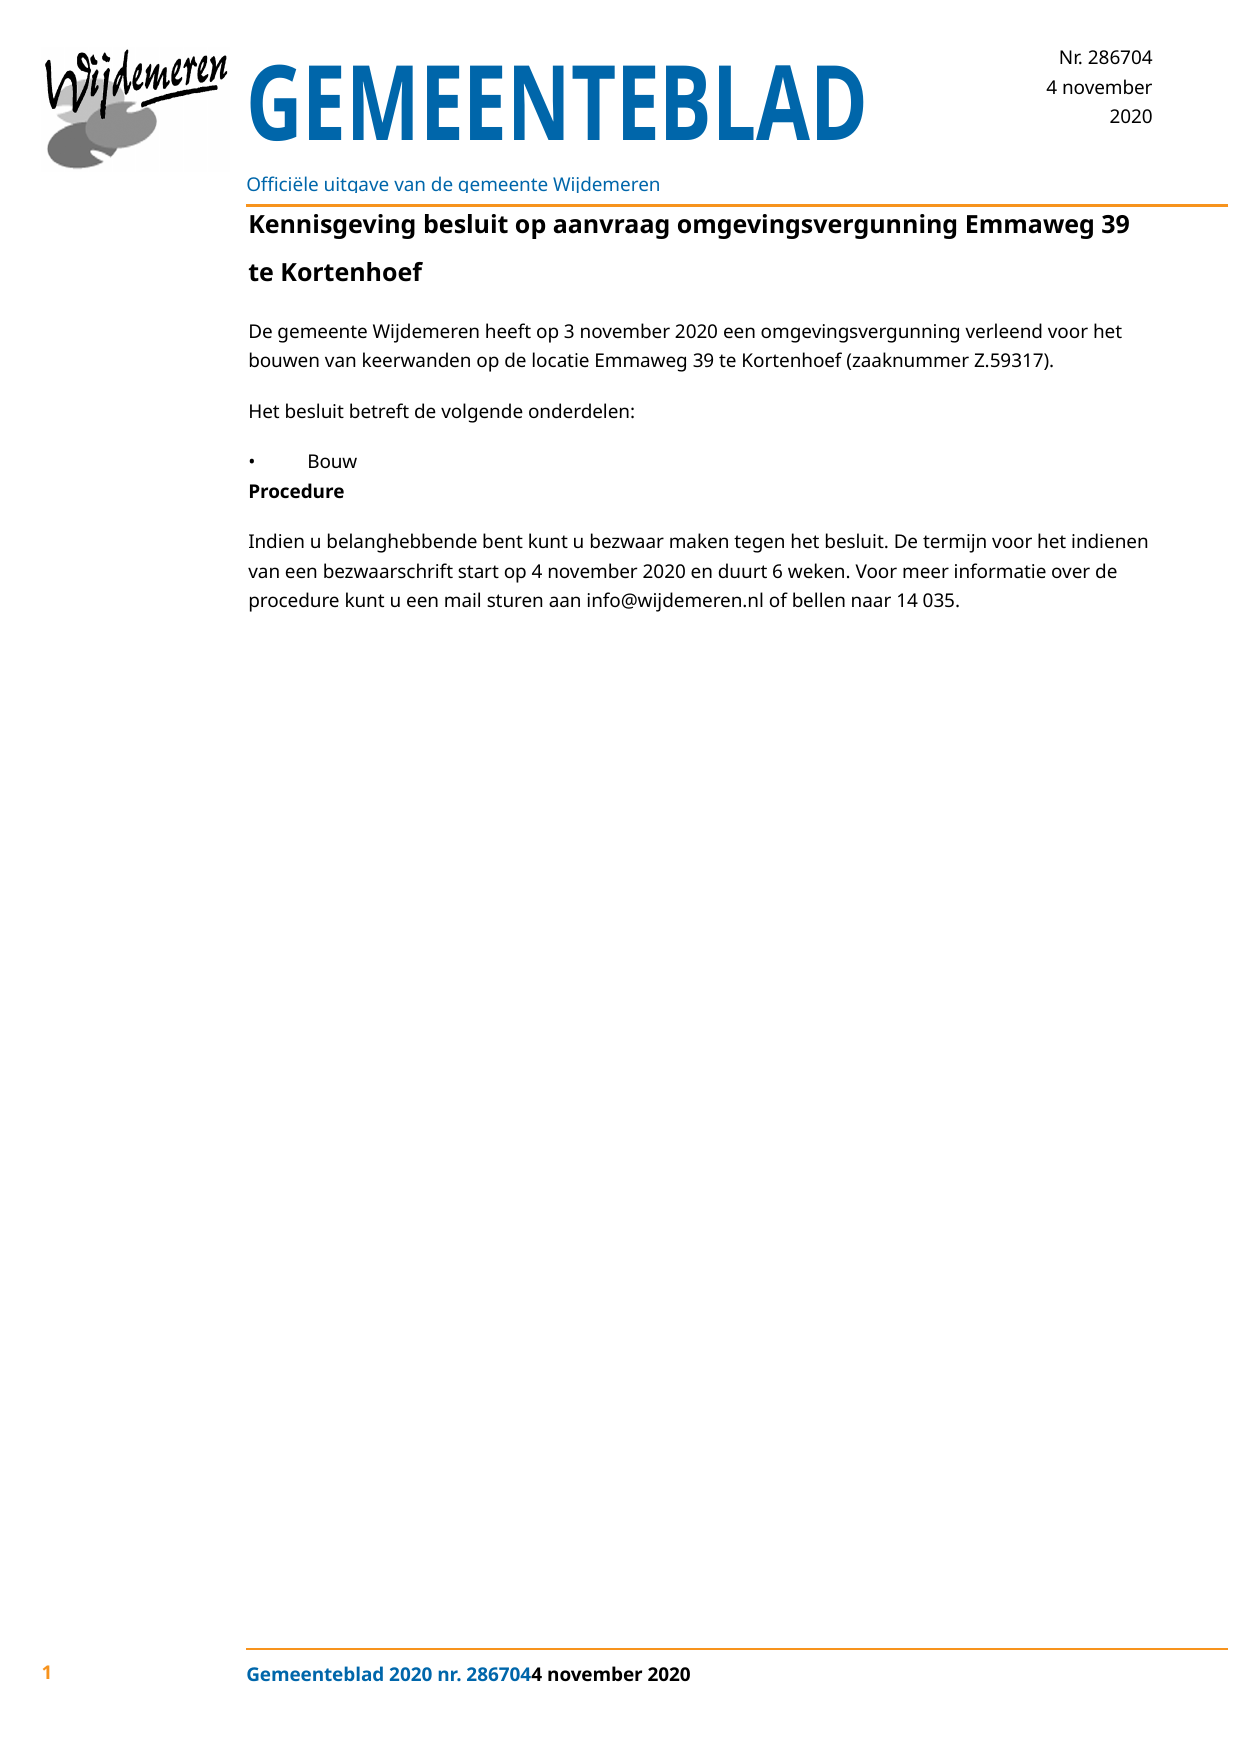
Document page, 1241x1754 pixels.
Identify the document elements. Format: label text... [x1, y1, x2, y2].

text Kennisgeving besluit op aanvraag omgevingsvergunning Emmaweg 39 te Kortenhoef [248, 207, 1152, 288]
picture [41, 47, 231, 172]
text Indien u belanghebbende bent kunt u bezwaar maken tegen het besluit. De termijn voor het indienen van een bezwaarschrift start op 4 november 2020 en duurt 6 weken. Voor meer informatie over de procedure kunt u een mail sturen aan info@wijdemeren.nl of bellen naar 14 035. [248, 528, 1152, 613]
text Procedure [248, 478, 1152, 504]
text Het besluit betreft de volgende onderdelen: [248, 398, 1152, 424]
text De gemeente Wijdemeren heeft op 3 november 2020 een omgevingsvergunning verleend voor het bouwen van keerwanden op de locatie Emmaweg 39 te Kortenhoef (zaaknummer Z.59317). [248, 318, 1152, 373]
list Bouw [248, 448, 1152, 474]
